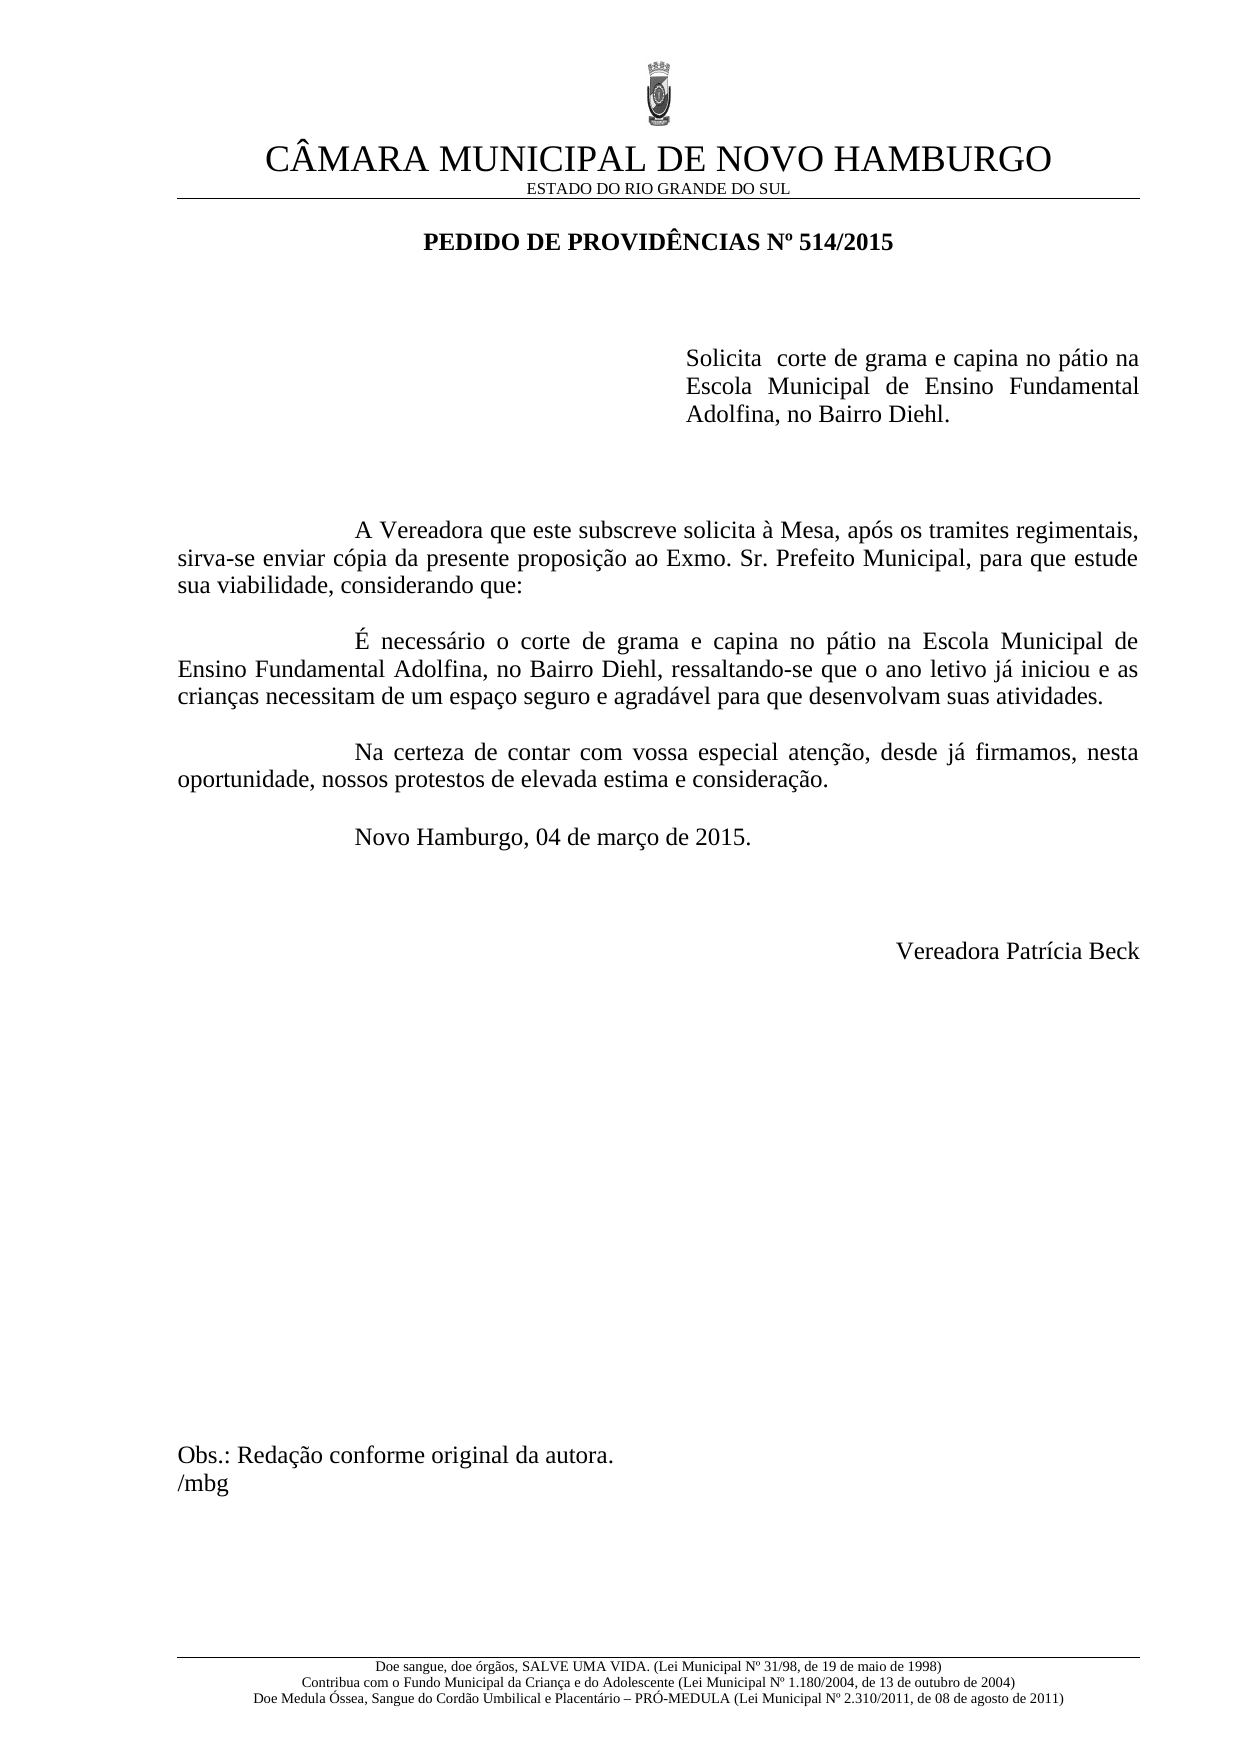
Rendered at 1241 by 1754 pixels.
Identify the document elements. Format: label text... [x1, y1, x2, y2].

text Novo Hamburgo, 04 de março de 2015. [177, 823, 1140, 851]
text PEDIDO DE PROVIDÊNCIAS Nº 514/2015 [177, 228, 1140, 256]
text Na certeza de contar com vossa especial atenção, desde já firmamos, nesta oportunidade, nossos protestos de elevada estima e consideração. [177, 738, 1140, 793]
text Obs.: Redação conforme original da autora. [177, 1441, 1140, 1469]
text Vereadora Patrícia Beck [177, 937, 1140, 965]
text Solicita corte de grama e capina no pátio na Escola Municipal de Ensino Fundamental Adolfina, no Bairro Diehl. [686, 344, 1140, 428]
text A Vereadora que este subscreve solicita à Mesa, após os tramites regimentais, sirva-se enviar cópia da presente proposição ao Exmo. Sr. Prefeito Municipal, para que estude sua viabilidade, considerando que: [177, 516, 1140, 599]
text É necessário o corte de grama e capina no pátio na Escola Municipal de Ensino Fundamental Adolfina, no Bairro Diehl, ressaltando-se que o ano letivo já iniciou e as crianças necessitam de um espaço seguro e agradável para que desenvolvam suas atividades. [177, 627, 1140, 710]
text /mbg [177, 1469, 1140, 1497]
